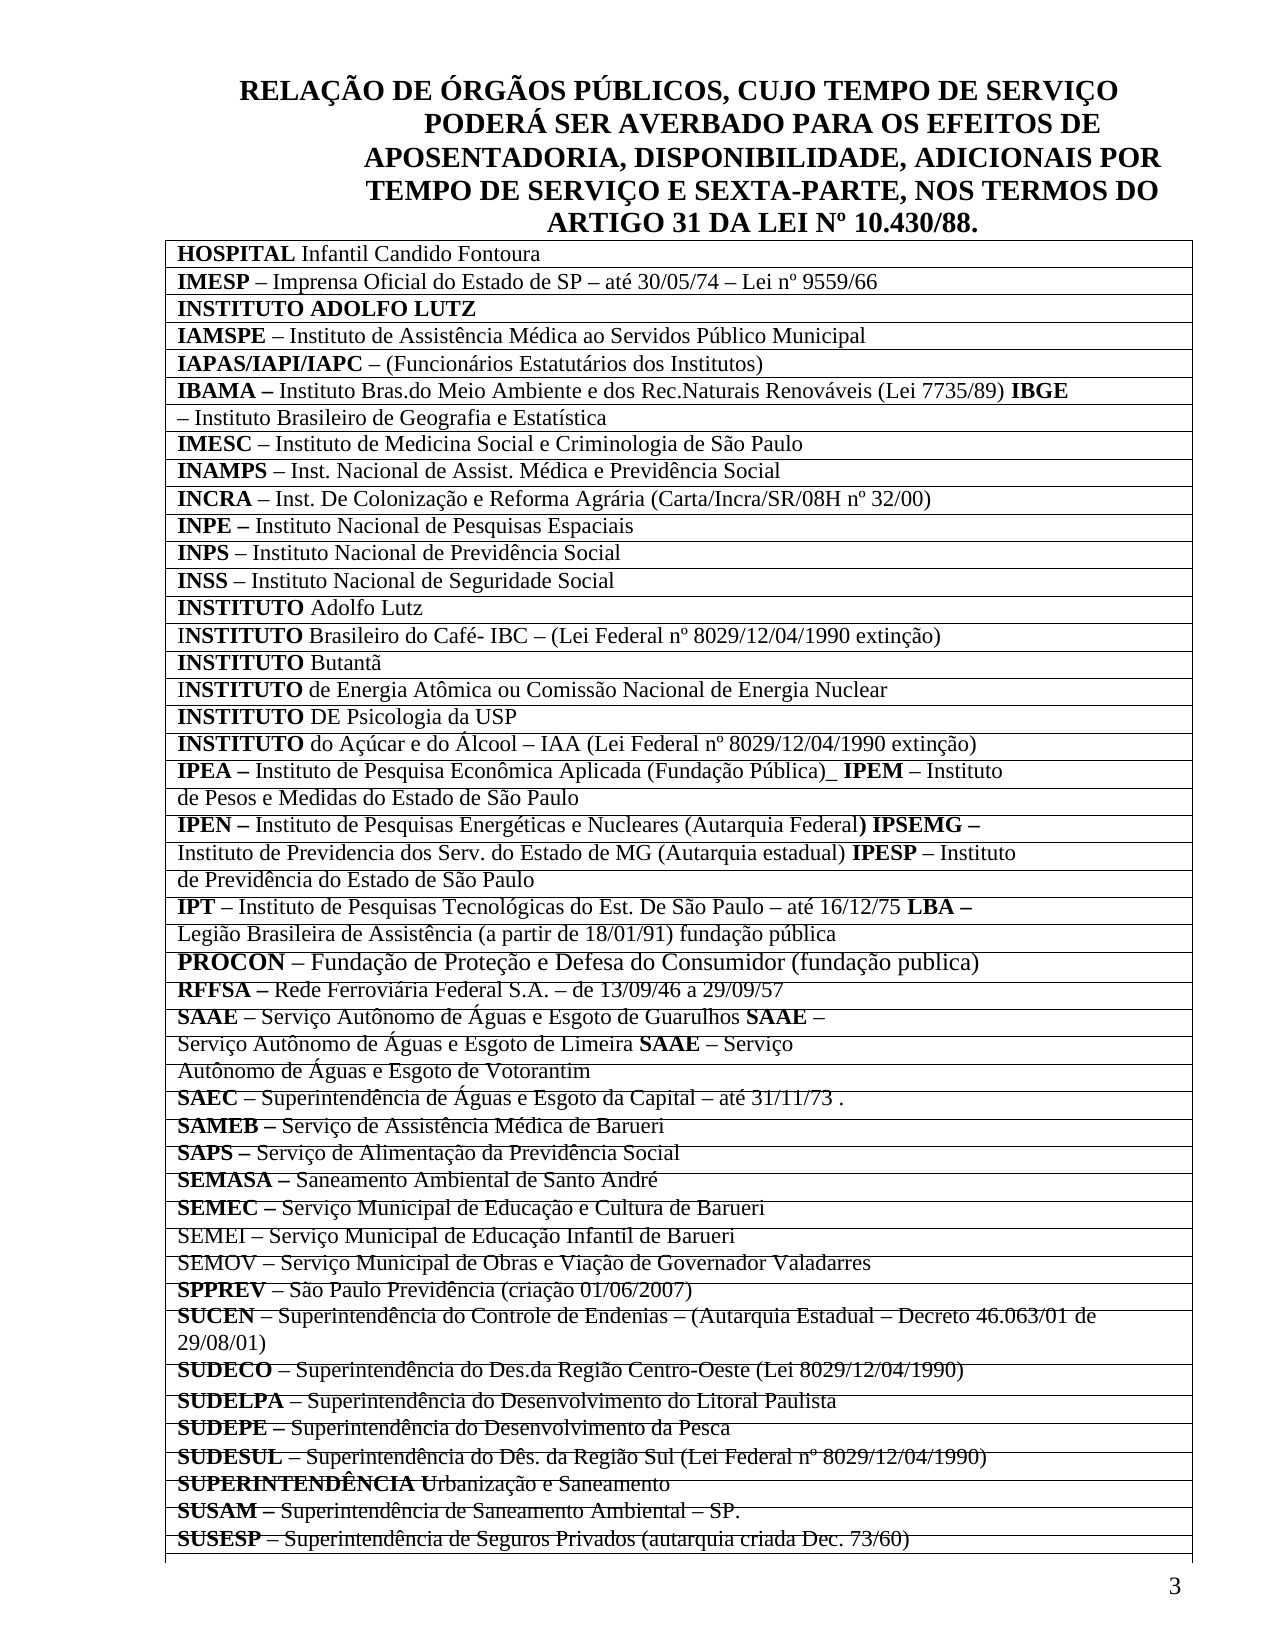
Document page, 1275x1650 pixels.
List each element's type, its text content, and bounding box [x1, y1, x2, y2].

text SEMEI – Serviço Municipal de Educação Infantil de Barueri [177, 1229, 1181, 1248]
text [177, 947, 1181, 952]
text Autônomo de Águas e Esgoto de Votorantim [177, 1065, 846, 1083]
text IPT – Instituto de Pesquisas Tecnológicas do Est. De São Paulo – até 16/12/75 LBA – [177, 898, 983, 924]
text Serviço Autônomo de Águas e Esgoto de Limeira SAAE – Serviço [177, 1037, 846, 1064]
text SAMEB – Serviço de Assistência Médica de Barueri [177, 1120, 1181, 1138]
text Instituto de Previdencia dos Serv. do Estado de MG (Autarquia estadual) IPESP – Instituto [177, 843, 1031, 870]
text IAPAS/IAPI/IAPC – (Funcionários Estatutários dos Institutos) [177, 350, 917, 376]
text INSTITUTO de Energia Atômica ou Comissão Nacional de Energia Nuclear [177, 679, 944, 705]
text INSTITUTO Adolfo Lutz [177, 597, 1181, 621]
text SUSESP – Superintendência de Seguros Privados (autarquia criada Dec. 73/60) [704, 1536, 1181, 1551]
text IPEA – Instituto de Pesquisa Econômica Aplicada (Fundação Pública)_ IPEM – Instituto [177, 761, 1025, 788]
text SAAE – Serviço Autônomo de Águas e Esgoto de Guarulhos SAAE – [177, 1010, 846, 1036]
text [177, 1166, 1181, 1173]
text SEMASA – Saneamento Ambiental de Santo André [177, 1174, 1181, 1192]
text SUDESUL – Superintendência do Dês. da Região Sul (Lei Federal nº 8029/12/04/1990) SUPERINTENDÊNCIA Urbanização e Saneamento [177, 1481, 1069, 1497]
text INSTITUTO Brasileiro do Café- IBC – (Lei Federal nº 8029/12/04/1990 extinção) [177, 624, 1181, 648]
text INSTITUTO Butantã [177, 652, 1181, 676]
text SAPS – Serviço de Alimentação da Previdência Social [177, 1147, 1181, 1166]
text SEMOV – Serviço Municipal de Obras e Viação de Governador Valadarres SPPREV – São Paulo Previdência (criação 01/06/2007) [177, 1284, 937, 1302]
text SUDECO – Superintendência do Des.da Região Centro-Oeste (Lei 8029/12/04/1990) [177, 1356, 1181, 1364]
text INCRA – Inst. De Colonização e Reforma Agrária (Carta/Incra/SR/08H nº 32/00) [177, 487, 1181, 511]
text HOSPITAL Infantil Candido Fontoura [177, 241, 1181, 266]
text [177, 1112, 1181, 1119]
text INPS – Instituto Nacional de Previdência Social [177, 542, 1181, 566]
text SUCEN – Superintendência do Controle de Endenias – (Autarquia Estadual – Decreto 46.063/01 de 29/08/01) [177, 1302, 1160, 1310]
text SAEC – Superintendência de Águas e Esgoto da Capital – até 31/11/73 . [177, 1092, 1181, 1111]
text INAMPS – Inst. Nacional de Assist. Médica e Previdência Social [177, 460, 850, 484]
text RELAÇÃO DE ÓRGÃOS PÚBLICOS, CUJO TEMPO DE SERVIÇO [150, 73, 1208, 107]
text [177, 1194, 1181, 1201]
text PROCON – Fundação de Proteção e Defesa do Consumidor (fundação publica) [177, 953, 1181, 976]
text SEMEC – Serviço Municipal de Educação e Cultura de Barueri [177, 1202, 1181, 1220]
text INSTITUTO do Açúcar e do Álcool – IAA (Lei Federal nº 8029/12/04/1990 extinção) [177, 734, 1025, 760]
text de Pesos e Medidas do Estado de São Paulo [177, 789, 1025, 811]
text INPE – Instituto Nacional de Pesquisas Espaciais [177, 515, 1181, 539]
text SUSAM – Superintendência de Saneamento Ambiental – SP. [177, 1498, 1181, 1507]
text INSTITUTO ADOLFO LUTZ [177, 295, 1181, 321]
text – Instituto Brasileiro de Geografia e Estatística [177, 405, 1071, 430]
text SUSESP – Superintendência de Seguros Privados (autarquia criada Dec. 73/60) [312, 1536, 702, 1551]
text IPEN – Instituto de Pesquisas Energéticas e Nucleares (Autarquia Federal) IPSEMG – [177, 816, 1031, 842]
text SUCEN – Superintendência do Controle de Endenias – (Autarquia Estadual – Decreto 46.063/01 de 29/08/01) [177, 1311, 1160, 1355]
text RFFSA – Rede Ferroviária Federal S.A. – de 13/09/46 a 29/09/57 [177, 983, 846, 1009]
text [177, 893, 983, 897]
text SEMOV – Serviço Municipal de Obras e Viação de Governador Valadarres SPPREV – São Paulo Previdência (criação 01/06/2007) [177, 1249, 937, 1256]
text de Previdência do Estado de São Paulo [177, 871, 1031, 892]
text SEMOV – Serviço Municipal de Obras e Viação de Governador Valadarres SPPREV – São Paulo Previdência (criação 01/06/2007) [177, 1257, 937, 1283]
text PODERÁ SER AVERBADO PARA OS EFEITOS DE APOSENTADORIA, DISPONIBILIDADE, ADICIONAIS POR TEMPO DE SERVIÇO E SEXTA-PARTE, NOS TERMOS DO ARTIGO 31 DA LEI Nº 10.430/88. [344, 108, 1181, 239]
text [177, 1222, 1181, 1228]
text SUDELPA – Superintendência do Desenvolvimento do Litoral Paulista SUDEPE – Superintendência do Desenvolvimento da Pesca [177, 1387, 894, 1395]
text IMESP – Imprensa Oficial do Estado de SP – até 30/05/74 – Lei nº 9559/66 [177, 268, 1181, 294]
text IMESC – Instituto de Medicina Social e Criminologia de São Paulo [177, 432, 850, 459]
text SUSAM – Superintendência de Saneamento Ambiental – SP. [177, 1508, 1181, 1524]
text SUDESUL – Superintendência do Dês. da Região Sul (Lei Federal nº 8029/12/04/1990) SUPERINTENDÊNCIA Urbanização e Saneamento [177, 1443, 1069, 1452]
text SUDELPA – Superintendência do Desenvolvimento do Litoral Paulista SUDEPE – Superintendência do Desenvolvimento da Pesca [177, 1396, 894, 1423]
text SUDELPA – Superintendência do Desenvolvimento do Litoral Paulista SUDEPE – Superintendência do Desenvolvimento da Pesca [177, 1424, 894, 1441]
text Legião Brasileira de Assistência (a partir de 18/01/91) fundação pública [177, 925, 983, 946]
text IAMSPE – Instituto de Assistência Médica ao Servidos Público Municipal [177, 323, 917, 349]
text SUDESUL – Superintendência do Dês. da Região Sul (Lei Federal nº 8029/12/04/1990) SUPERINTENDÊNCIA Urbanização e Saneamento [177, 1453, 1069, 1480]
text SUSESP – Superintendência de Seguros Privados (autarquia criada Dec. 73/60) [177, 1525, 1181, 1535]
text 3 [1169, 1571, 1181, 1600]
text [177, 1084, 1181, 1091]
text [177, 1139, 1181, 1146]
text INSTITUTO DE Psicologia da USP [177, 706, 944, 730]
text SUDECO – Superintendência do Des.da Região Centro-Oeste (Lei 8029/12/04/1990) [177, 1365, 1181, 1382]
text IBAMA – Instituto Bras.do Meio Ambiente e dos Rec.Naturais Renováveis (Lei 7735/89) IBGE [177, 378, 1071, 404]
text INSS – Instituto Nacional de Seguridade Social [177, 569, 1181, 593]
text SUSESP – Superintendência de Seguros Privados (autarquia criada Dec. 73/60) [177, 1536, 310, 1551]
